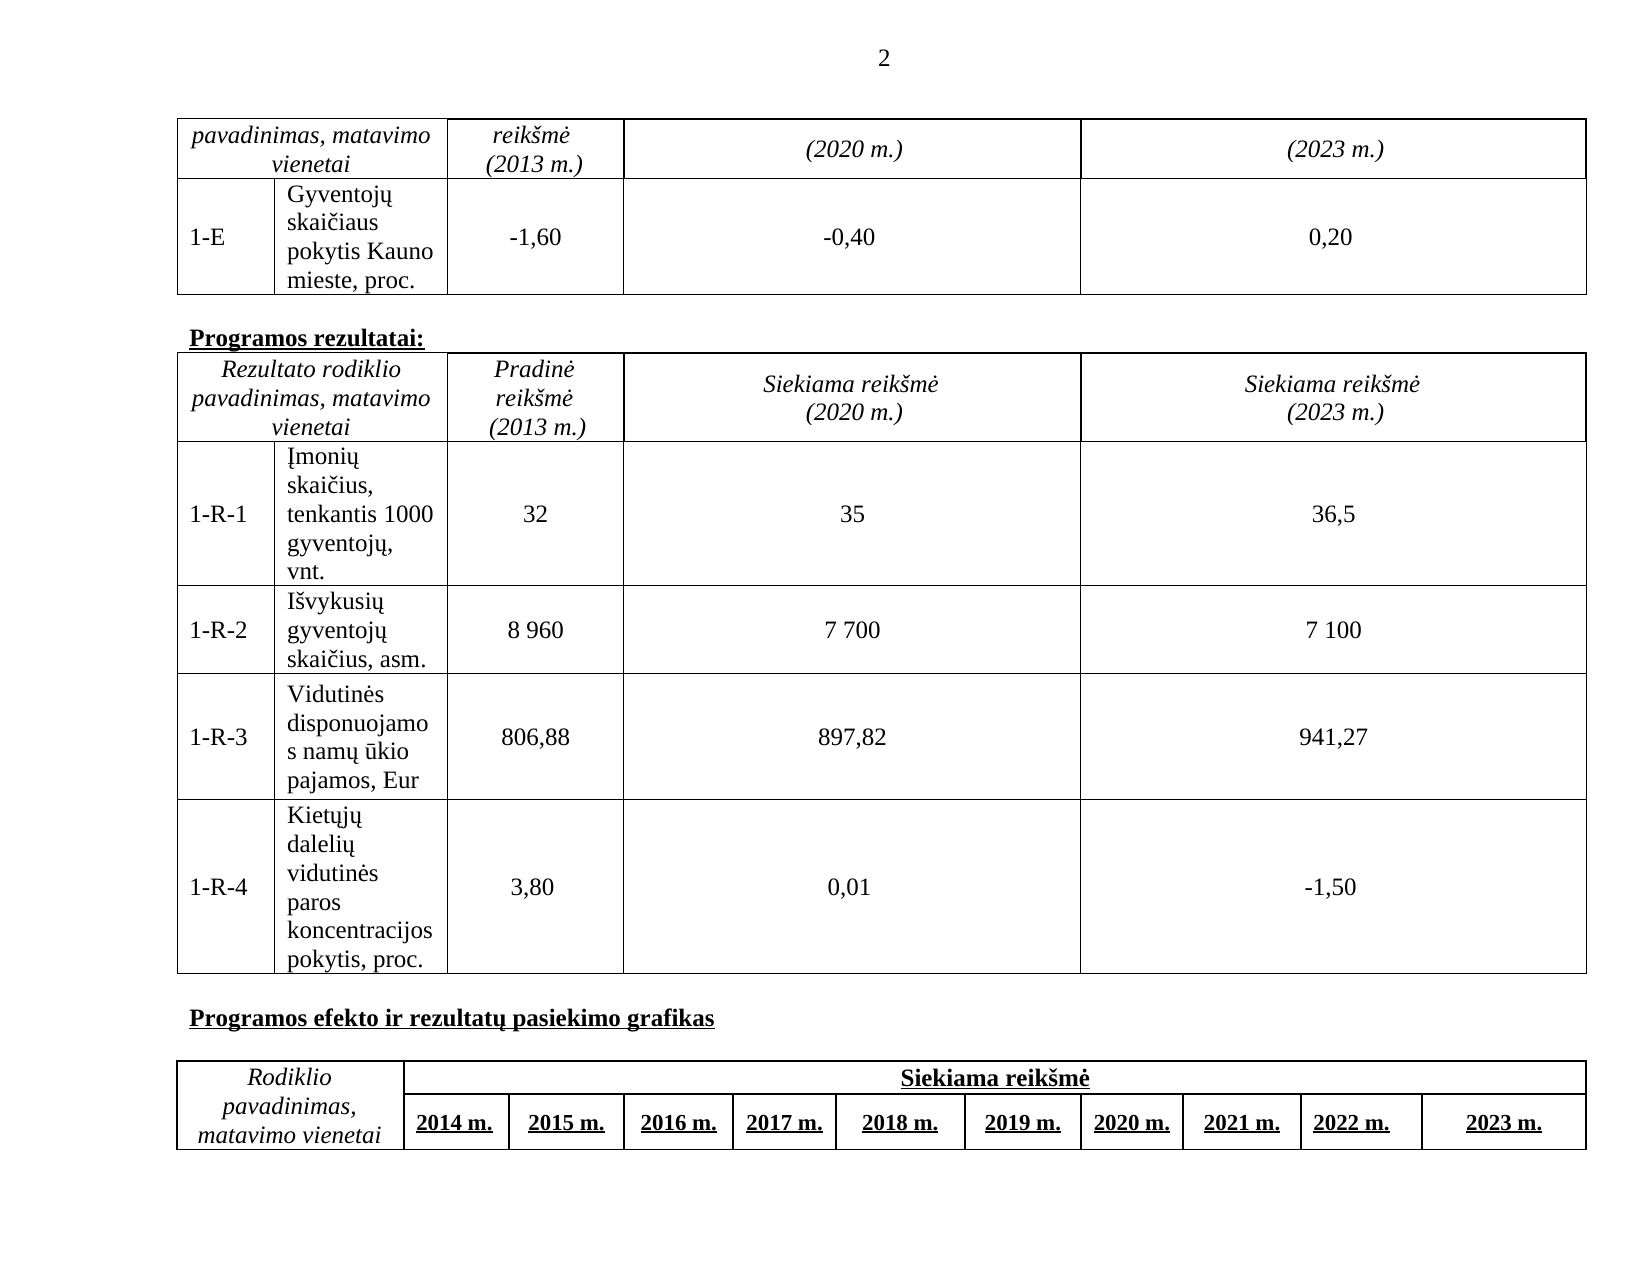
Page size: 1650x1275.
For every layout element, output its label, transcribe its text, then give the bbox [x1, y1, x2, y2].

table_cell 1-E [178, 179, 274, 294]
table_cell 2021 m. [1184, 1095, 1300, 1148]
table_cell 36,5 [1081, 442, 1586, 585]
table_cell [1586, 1003, 1600, 1031]
table_cell 1-R-3 [178, 674, 274, 799]
table_cell 2017 m. [734, 1095, 835, 1148]
table_cell [1600, 673, 1607, 799]
table_cell Gyventojų skaičiaus pokytis Kauno mieste, proc. [275, 179, 447, 294]
table_cell [1600, 118, 1607, 178]
table_cell [1587, 118, 1600, 178]
table_cell [1575, 295, 1586, 323]
table_cell 0,01 [624, 800, 1080, 973]
table_cell (2023 m.) [1082, 120, 1585, 178]
table_cell Rodiklio pavadinimas, matavimo vienetai [178, 1062, 403, 1148]
table_cell [1587, 352, 1600, 441]
table_cell 7 700 [624, 586, 1080, 673]
table_cell [1459, 295, 1575, 323]
table_cell [1600, 178, 1607, 294]
table_cell [1587, 1093, 1600, 1148]
table_cell Rezultato rodiklio pavadinimas, matavimo vienetai [178, 353, 447, 441]
table_cell [404, 974, 492, 1003]
table_cell [1586, 973, 1600, 1003]
table_cell [1199, 295, 1458, 323]
table_cell Programos rezultatai: [177, 324, 1586, 352]
table_cell [965, 1031, 1081, 1060]
table_cell [177, 974, 275, 1003]
table_cell 8 960 [448, 586, 623, 673]
table_cell Vidutinės disponuojamos namų ūkio pajamos, Eur [275, 674, 447, 799]
table_cell [1003, 295, 1115, 323]
table_cell 2016 m. [625, 1095, 732, 1148]
table_cell [404, 1031, 492, 1060]
table_cell [177, 1031, 275, 1060]
table_cell 1-R-1 [178, 442, 274, 585]
table_cell [1115, 295, 1199, 323]
table_cell [492, 1031, 548, 1060]
table_cell [965, 974, 1081, 1003]
table_cell pavadinimas, matavimo vienetai [178, 119, 447, 178]
table_cell [1586, 294, 1600, 323]
table_cell [492, 974, 548, 1003]
table_cell [1288, 1031, 1397, 1060]
table_cell 1-R-2 [178, 586, 274, 673]
table_cell [893, 295, 1003, 323]
table_cell Išvykusių gyventojų skaičius, asm. [275, 586, 447, 673]
table_cell [177, 295, 275, 323]
table_cell 3,80 [448, 800, 623, 973]
table_cell [1397, 974, 1586, 1003]
table_cell [1587, 585, 1600, 673]
table_cell [1600, 352, 1607, 441]
table_cell 897,82 [624, 674, 1080, 799]
table_cell (2020 m.) [625, 120, 1080, 178]
table_cell [1081, 974, 1288, 1003]
table_cell [1587, 178, 1600, 294]
table_cell [1600, 1093, 1607, 1148]
table_cell [717, 974, 836, 1003]
table_cell [682, 295, 790, 323]
table_cell 806,88 [448, 674, 623, 799]
table_cell [376, 295, 404, 323]
table_cell [624, 1031, 717, 1060]
table_cell [1600, 1060, 1607, 1093]
table_cell 2019 m. [966, 1095, 1080, 1148]
table_cell Kietųjų dalelių vidutinės paros koncentracijos pokytis, proc. [275, 800, 447, 973]
table_cell Siekiama reikšmė [405, 1062, 1585, 1093]
table_cell Siekiama reikšmė (2023 m.) [1082, 354, 1585, 441]
table_cell [1600, 294, 1607, 323]
table_cell [1587, 1060, 1600, 1093]
table_cell [1600, 1031, 1607, 1060]
table_cell [509, 295, 552, 323]
table_cell [548, 974, 624, 1003]
table_cell [1600, 1003, 1607, 1031]
table_cell [1600, 441, 1607, 585]
table_cell [1587, 799, 1600, 973]
table_cell 2020 m. [1082, 1095, 1182, 1148]
table_cell -1,50 [1081, 800, 1586, 973]
table_cell [717, 1031, 836, 1060]
table_cell [553, 295, 606, 323]
table_cell [275, 974, 404, 1003]
table_cell 2015 m. [510, 1095, 623, 1148]
table_cell 32 [448, 442, 623, 585]
table_cell [606, 295, 682, 323]
table_cell [1600, 585, 1607, 673]
table_cell [1600, 973, 1607, 1003]
table_cell [275, 1031, 404, 1060]
table_cell [328, 295, 376, 323]
table_cell 2014 m. [405, 1095, 508, 1148]
table_cell [1600, 799, 1607, 973]
table_cell 941,27 [1081, 674, 1586, 799]
table_cell Programos efekto ir rezultatų pasiekimo grafikas [177, 1003, 1586, 1031]
table_cell [1586, 324, 1600, 352]
table_cell [624, 974, 717, 1003]
table_cell [836, 1031, 964, 1060]
table_cell [1081, 1031, 1288, 1060]
table_cell Įmonių skaičius, tenkantis 1000 gyventojų, vnt. [275, 442, 447, 585]
table_cell [1587, 441, 1600, 585]
table_cell -0,40 [624, 179, 1080, 294]
table_cell [1288, 974, 1397, 1003]
table_cell Siekiama reikšmė (2020 m.) [625, 354, 1080, 441]
table_cell 0,20 [1081, 179, 1586, 294]
table_cell [1600, 324, 1607, 352]
table_cell 1-R-4 [178, 800, 274, 973]
table_cell 2023 m. [1423, 1095, 1585, 1148]
table_cell [548, 1031, 624, 1060]
table_cell [1397, 1031, 1586, 1060]
table_cell reikšmė (2013 m.) [448, 120, 623, 178]
table_cell [275, 295, 328, 323]
table_cell [1587, 673, 1600, 799]
table_cell [790, 295, 893, 323]
table_cell Pradinė reikšmė (2013 m.) [448, 354, 623, 441]
table_cell 2018 m. [837, 1095, 964, 1148]
table_cell [1586, 1031, 1600, 1060]
table_cell -1,60 [448, 179, 623, 294]
table_cell 7 100 [1081, 586, 1586, 673]
table_cell 35 [624, 442, 1080, 585]
table_cell [836, 974, 964, 1003]
table_cell [404, 295, 509, 323]
table_cell 2022 m. [1302, 1095, 1421, 1148]
